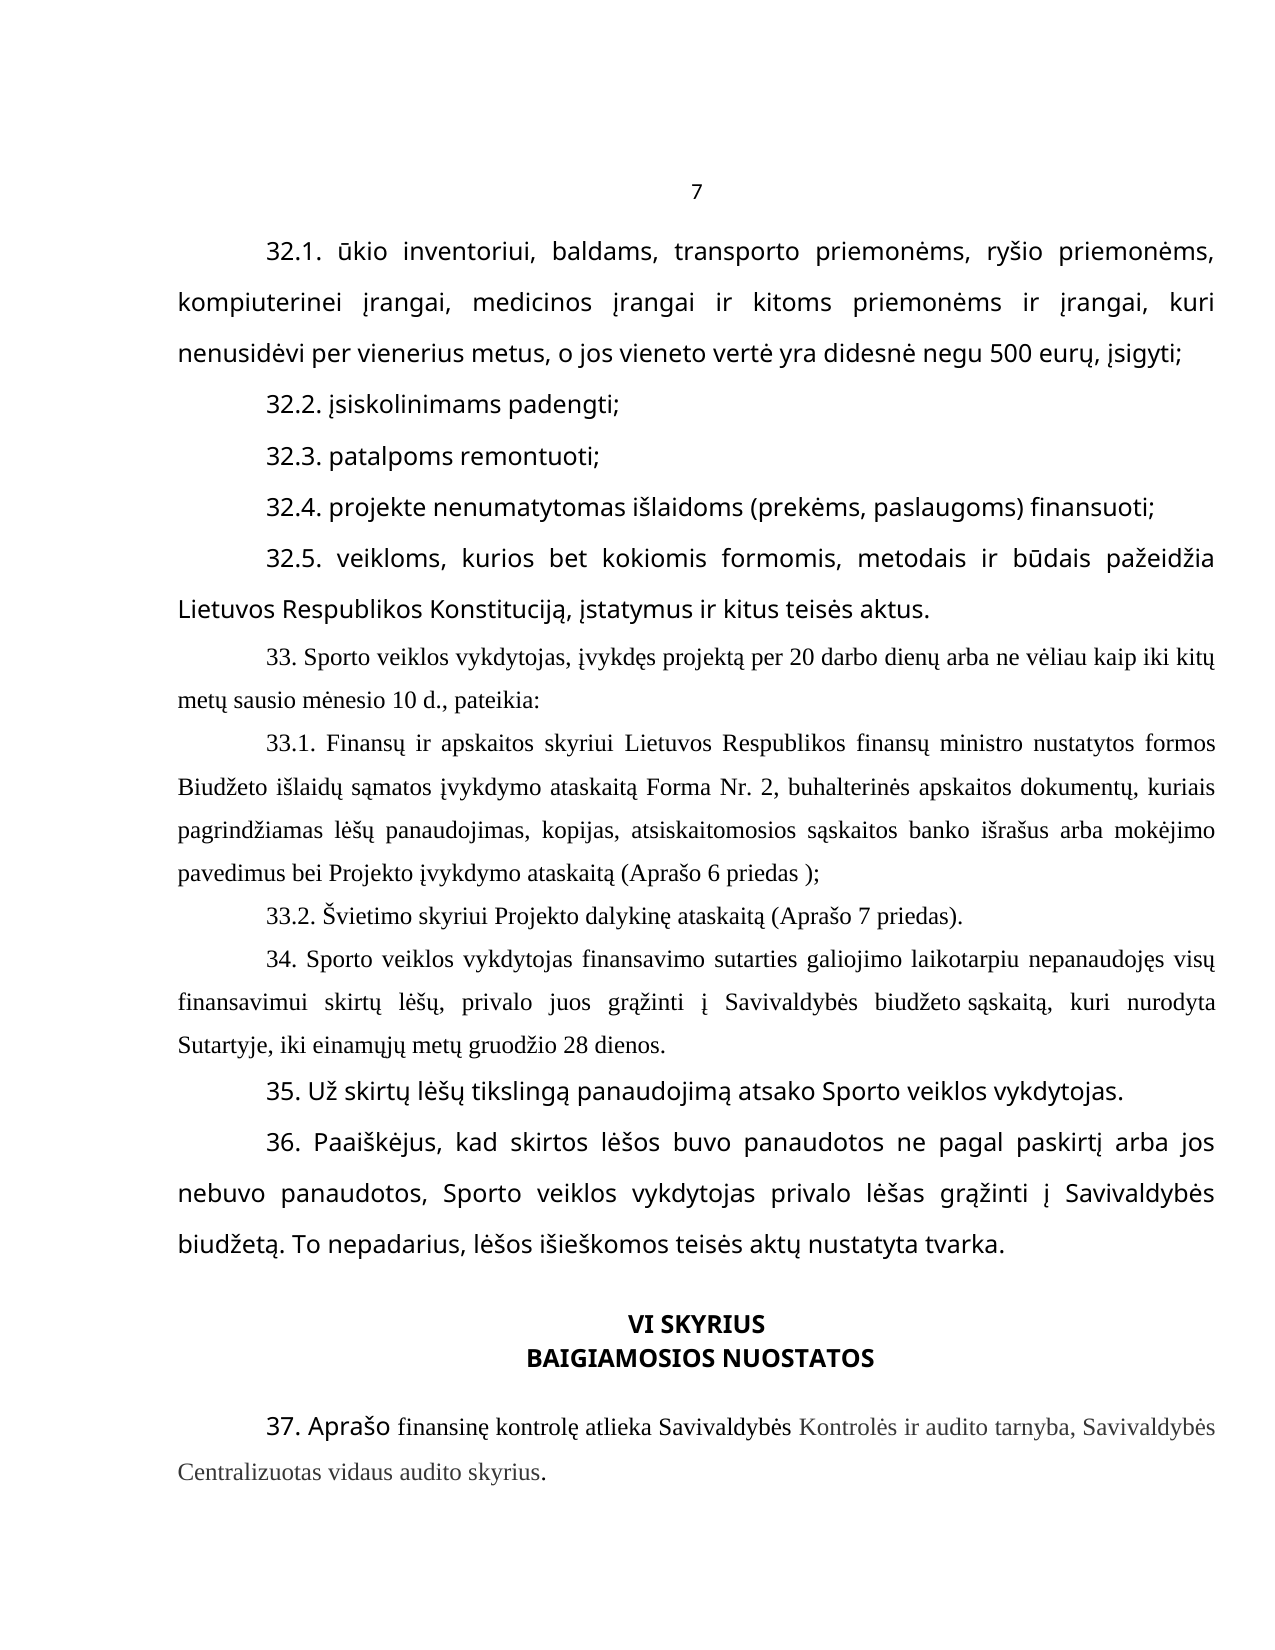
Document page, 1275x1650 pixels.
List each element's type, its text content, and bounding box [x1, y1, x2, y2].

text 32.5. veikloms, kurios bet kokiomis formomis, metodais ir būdais pažeidžia Lietuvos Respublikos Konstituciją, įstatymus ir kitus teisės aktus. [177, 540, 1216, 625]
text VI SKYRIUS [177, 1306, 1216, 1341]
text 32.1. ūkio inventoriui, baldams, transporto priemonėms, ryšio priemonėms, kompiuterinei įrangai, medicinos įrangai ir kitoms priemonėms ir įrangai, kuri nenusidėvi per vienerius metus, o jos vieneto vertė yra didesnė negu 500 eurų, įsigyti; [177, 234, 1216, 370]
text 33. Sporto veiklos vykdytojas, įvykdęs projektą per 20 darbo dienų arba ne vėliau kaip iki kitų metų sausio mėnesio 10 d., pateikia: [177, 642, 1216, 714]
text 34. Sporto veiklos vykdytojas finansavimo sutarties galiojimo laikotarpiu nepanaudojęs visų finansavimui skirtų lėšų, privalo juos grąžinti į Savivaldybės biudžeto sąskaitą, kuri nurodyta Sutartyje, iki einamųjų metų gruodžio 28 dienos. [177, 944, 1216, 1059]
text 33.2. Švietimo skyriui Projekto dalykinę ataskaitą (Aprašo 7 priedas). [177, 901, 1216, 930]
text 33.1. Finansų ir apskaitos skyriui Lietuvos Respublikos finansų ministro nustatytos formos Biudžeto išlaidų sąmatos įvykdymo ataskaitą Forma Nr. 2, buhalterinės apskaitos dokumentų, kuriais pagrindžiamas lėšų panaudojimas, kopijas, atsiskaitomosios sąskaitos banko išrašus arba mokėjimo pavedimus bei Projekto įvykdymo ataskaitą (Aprašo 6 priedas ); [177, 728, 1216, 887]
text 32.3. patalpoms remontuoti; [177, 438, 1216, 472]
text 32.2. įsiskolinimams padengti; [177, 387, 1216, 421]
text 36. Paaiškėjus, kad skirtos lėšos buvo panaudotos ne pagal paskirtį arba jos nebuvo panaudotos, Sporto veiklos vykdytojas privalo lėšas grąžinti į Savivaldybės biudžetą. To nepadarius, lėšos išieškomos teisės aktų nustatyta tvarka. [177, 1124, 1216, 1261]
text BAIGIAMOSIOS NUOSTATOS [177, 1341, 1216, 1374]
text 35. Už skirtų lėšų tikslingą panaudojimą atsako Sporto veiklos vykdytojas. [177, 1073, 1216, 1108]
text 37. Aprašo finansinę kontrolę atlieka Savivaldybės Kontrolės ir audito tarnyba, Savivaldybės Centralizuotas vidaus audito skyrius. [177, 1409, 1216, 1486]
text 32.4. projekte nenumatytomas išlaidoms (prekėms, paslaugoms) finansuoti; [177, 489, 1216, 523]
